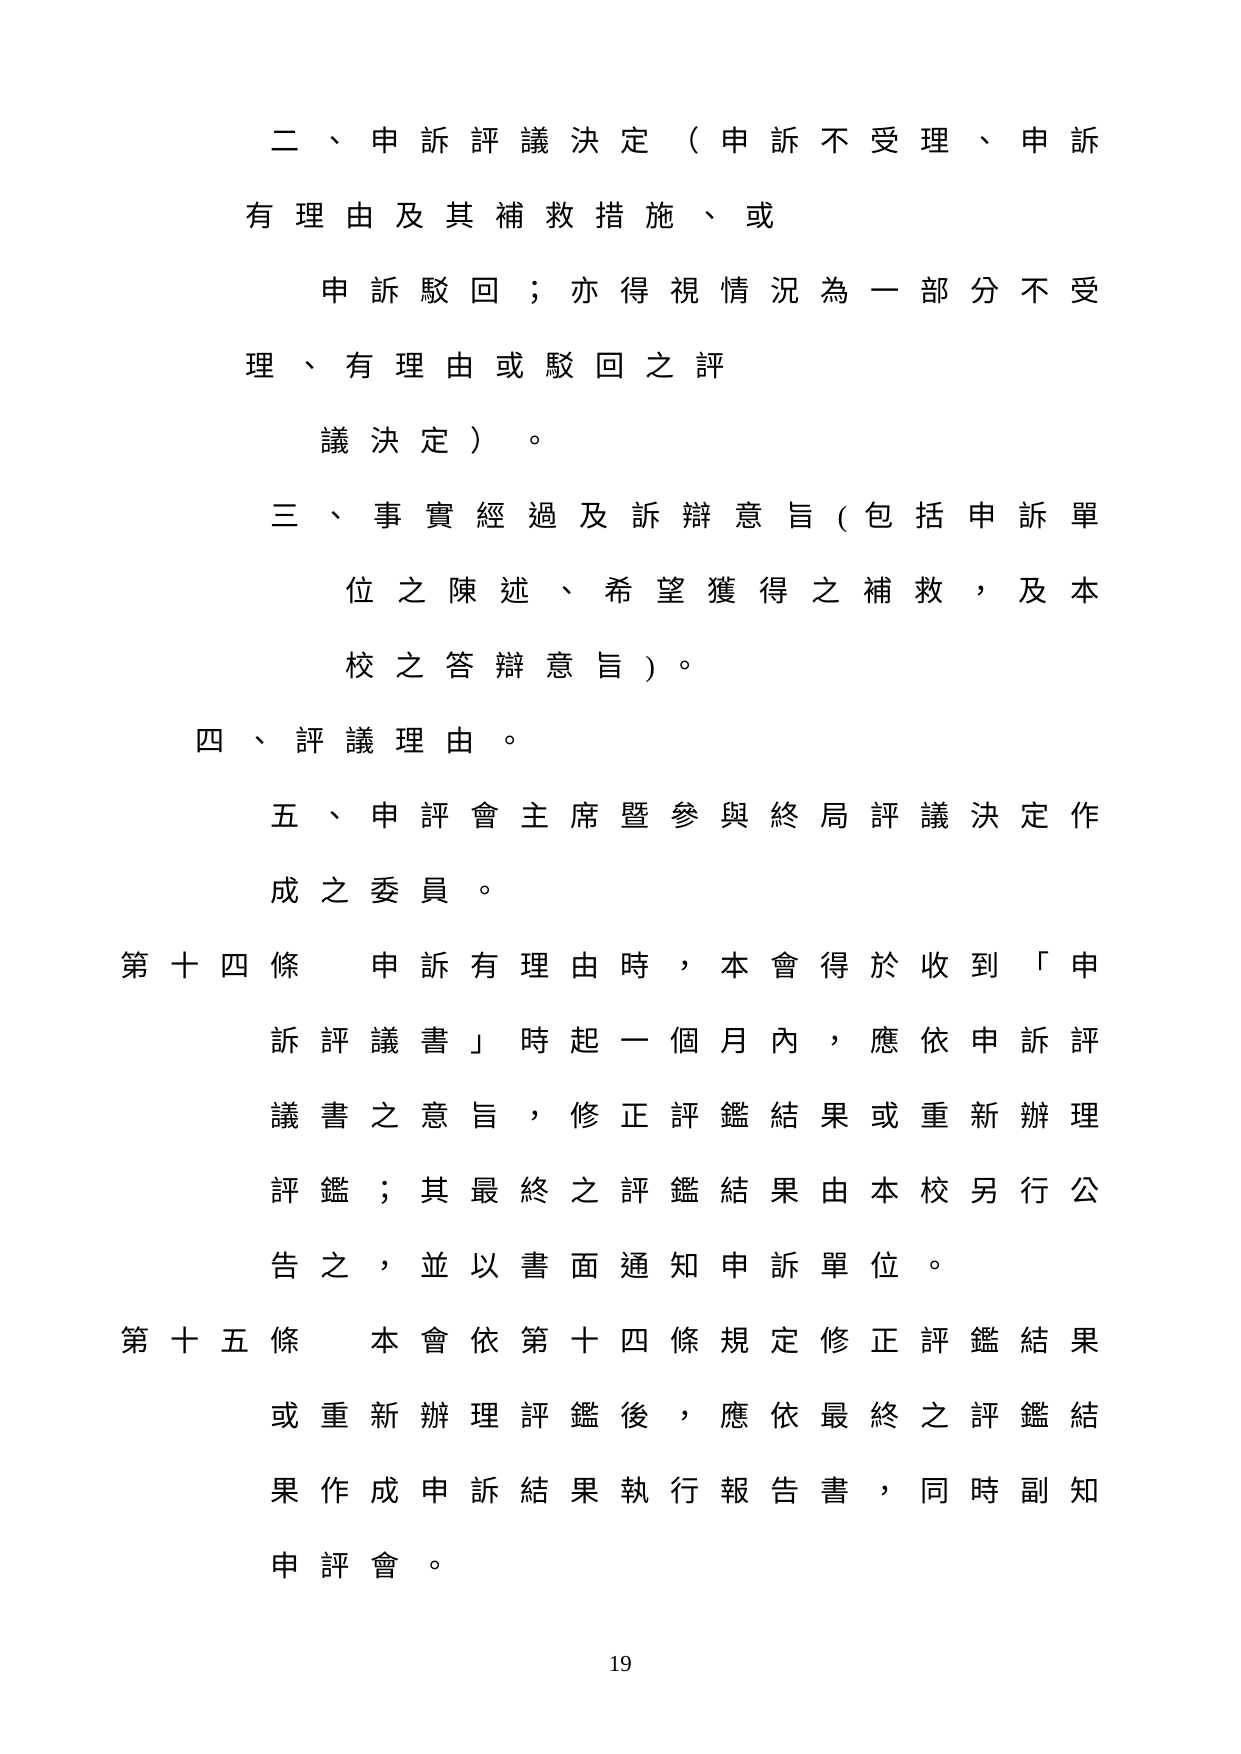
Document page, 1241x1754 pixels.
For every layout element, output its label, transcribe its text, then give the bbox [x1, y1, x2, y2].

text 議決定）。 [244, 401, 1120, 476]
text 第十四條 申訴有理由時，本會得於收到「申訴評議書」時起一個月內，應依申訴評議書之意旨，修正評鑑結果或重新辦理評鑑；其最終之評鑑結果由本校另行公告之，並以書面通知申訴單位。 [120, 926, 1120, 1301]
text 申訴駁回；亦得視情況為一部分不受理、有理由或駁回之評 [244, 251, 1120, 401]
text 四、評議理由。 [120, 701, 1120, 776]
text 二、申訴評議決定（申訴不受理、申訴有理由及其補救措施、或 [244, 101, 1120, 251]
text 三、事實經過及訴辯意旨(包括申訴單位之陳述、希望獲得之補救，及本校之答辯意旨)。 [263, 476, 1120, 701]
text 五、申評會主席暨參與終局評議決定作成之委員。 [254, 776, 1120, 926]
text 第十五條 本會依第十四條規定修正評鑑結果或重新辦理評鑑後，應依最終之評鑑結果作成申訴結果執行報告書，同時副知申評會。 [120, 1301, 1120, 1601]
